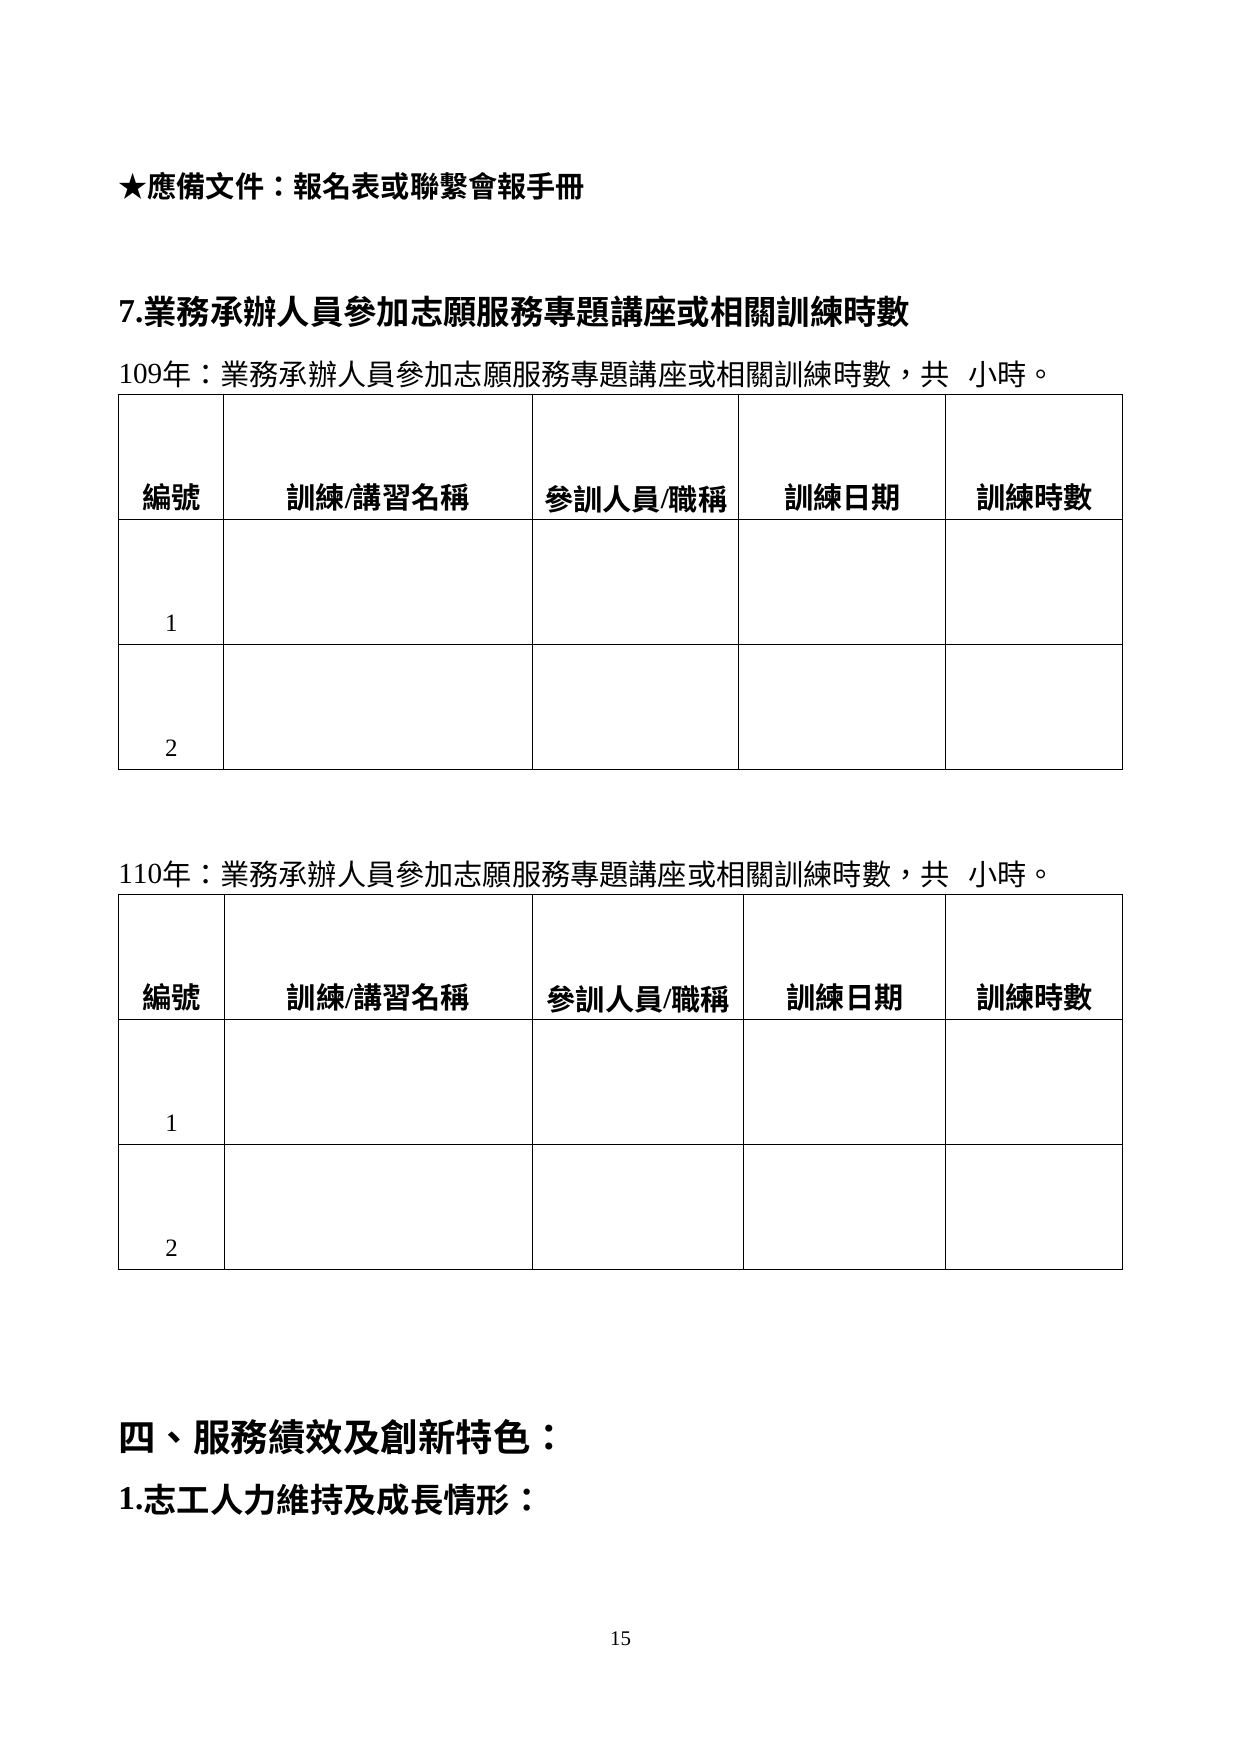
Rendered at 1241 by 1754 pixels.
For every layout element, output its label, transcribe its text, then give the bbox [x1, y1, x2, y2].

table_header 訓練時數 [946, 395, 1122, 518]
text 110年：業務承辦人員參加志願服務專題講座或相關訓練時數，共 小時。 [118, 831, 1122, 893]
table_cell 2 [119, 645, 223, 768]
table_cell [739, 645, 945, 768]
table_header 編號 [119, 395, 223, 518]
table_cell [946, 645, 1122, 768]
table_cell [224, 520, 532, 643]
table_header 訓練日期 [739, 395, 945, 518]
table_cell [739, 520, 945, 643]
table_cell [744, 1020, 945, 1143]
text 7.業務承辦人員參加志願服務專題講座或相關訓練時數 [118, 268, 1122, 331]
table_cell 1 [119, 520, 223, 643]
table_cell [946, 520, 1122, 643]
table_header 訓練/講習名稱 [224, 395, 532, 518]
table_header 訓練時數 [946, 895, 1122, 1018]
table_header 訓練/講習名稱 [225, 895, 532, 1018]
subtitle 四、服務績效及創新特色： [118, 1393, 1122, 1456]
table_cell [533, 520, 738, 643]
table_cell [224, 645, 532, 768]
text 1.志工人力維持及成長情形： [118, 1456, 1122, 1518]
table_cell 1 [119, 1020, 224, 1143]
table_cell [225, 1145, 532, 1268]
table_cell 2 [119, 1145, 224, 1268]
table_cell [946, 1145, 1122, 1268]
table_header 訓練日期 [744, 895, 945, 1018]
table_cell [946, 1020, 1122, 1143]
table_cell [533, 645, 738, 768]
text ★應備文件：報名表或聯繫會報手冊 [118, 143, 1122, 206]
table_cell [225, 1020, 532, 1143]
table_header 參訓人員/職稱 [533, 895, 743, 1018]
table_header 編號 [119, 895, 224, 1018]
table_header 參訓人員/職稱 [533, 395, 738, 518]
text 109年：業務承辦人員參加志願服務專題講座或相關訓練時數，共 小時。 [118, 331, 1122, 393]
table_cell [533, 1020, 743, 1143]
table_cell [533, 1145, 743, 1268]
table_cell [744, 1145, 945, 1268]
